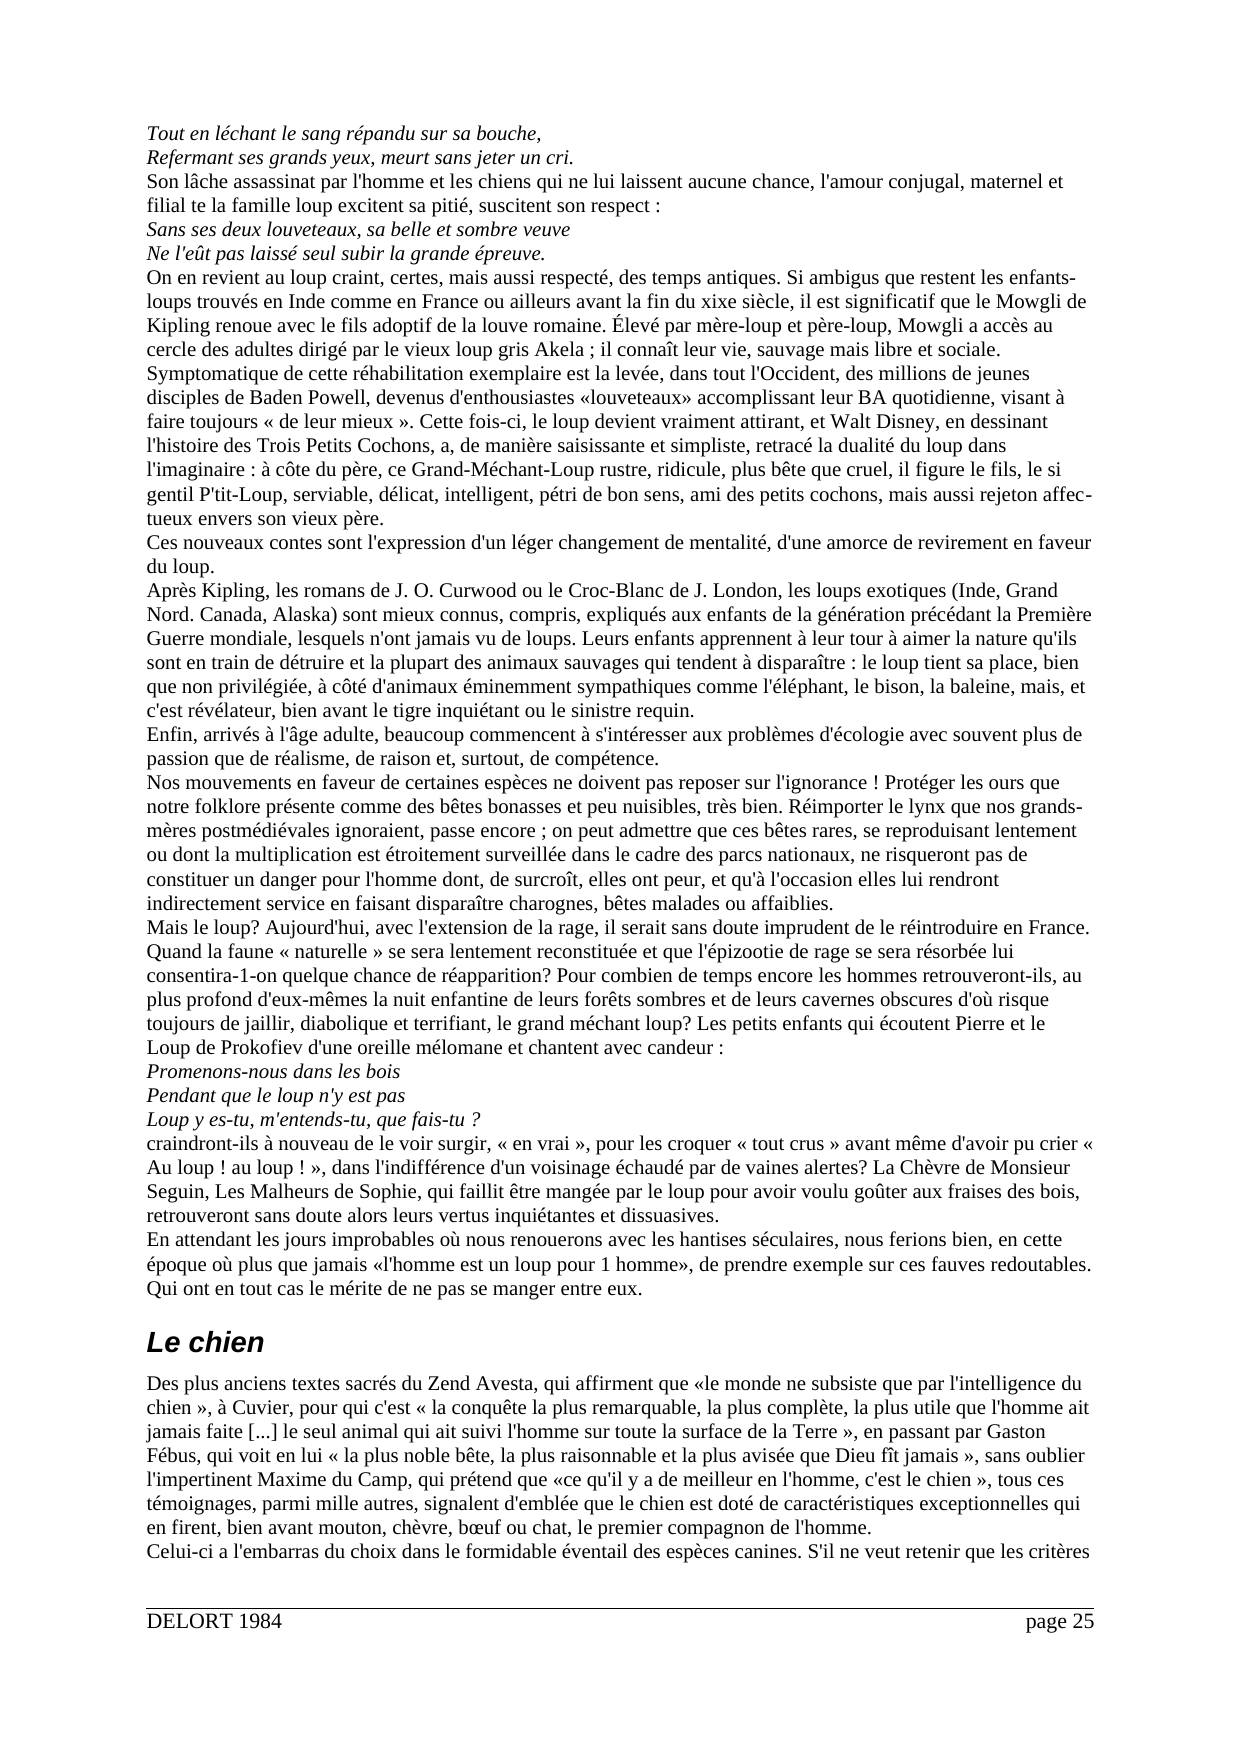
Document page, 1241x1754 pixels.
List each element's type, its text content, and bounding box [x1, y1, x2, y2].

text Enfin, arrivés à l'âge adulte, beaucoup commencent à s'intéresser aux problèmes d'écologie avec souvent plus de passion que de réalisme, de raison et, surtout, de compétence. [146, 722, 1094, 770]
text Symptomatique de cette réhabilitation exemplaire est la levée, dans tout l'Occident, des millions de jeunes disciples de Baden Powell, devenus d'enthousiastes «louveteaux» accomplissant leur BA quotidienne, visant à faire toujours « de leur mieux ». Cette fois-ci, le loup devient vraiment atti­rant, et Walt Disney, en dessinant l'histoire des Trois Petits Cochons, a, de manière saisissante et simpliste, retracé la dualité du loup dans l'imaginaire : à côte du père, ce Grand-Méchant-Loup rustre, ridicule, plus bête que cruel, il figure le fils, le si gentil P'tit-Loup, serviable, délicat, intelligent, pétri de bon sens, ami des petits cochons, mais aussi rejeton affec­tueux envers son vieux père. [146, 361, 1094, 529]
text En attendant les jours improbables où nous renouerons avec les hantises séculaires, nous ferions bien, en cette époque où plus que jamais «l'homme est un loup pour 1 homme», de prendre exemple sur ces fauves redoutables. Qui ont en tout cas le mérite de ne pas se manger entre eux. [146, 1227, 1094, 1299]
text Loup y es-tu, m'entends-tu, que fais-tu ? [146, 1107, 1094, 1131]
text Sans ses deux louveteaux, sa belle et sombre veuve [146, 217, 1094, 241]
text Ne l'eût pas laissé seul subir la grande épreuve. [146, 241, 1094, 265]
text On en revient au loup craint, certes, mais aussi respecté, des temps antiques. Si ambigus que restent les enfants-loups trouvés en Inde comme en France ou ailleurs avant la fin du xixe siècle, il est significatif que le Mowgli de Kipling renoue avec le fils adoptif de la louve romaine. Élevé par mère-loup et père-loup, Mowgli a accès au cercle des adultes dirigé par le vieux loup gris Akela ; il connaît leur vie, sau­vage mais libre et sociale. [146, 265, 1094, 361]
text Pendant que le loup n'y est pas [146, 1083, 1094, 1107]
text Refermant ses grands yeux, meurt sans jeter un cri. [146, 144, 1094, 169]
text Mais le loup? Aujourd'hui, avec l'extension de la rage, il serait sans doute imprudent de le réintroduire en France. Quand la faune « naturelle » se sera lentement reconstituée et que l'épizootie de rage se sera résorbée lui consentira-1-on quelque chance de réapparition? Pour combien de temps encore les hommes retrouveront-ils, au plus profond d'eux-mêmes la nuit enfantine de leurs forêts sombres et de leurs cavernes obscures d'où risque toujours de jaillir, diabolique et terrifiant, le grand méchant loup? Les petits enfants qui écoutent Pierre et le Loup de Prokofiev d'une oreille mélo­mane et chantent avec candeur : [146, 914, 1094, 1059]
text Des plus anciens textes sacrés du Zend Avesta, qui affir­ment que «le monde ne subsiste que par l'intelligence du chien », à Cuvier, pour qui c'est « la conquête la plus remar­quable, la plus complète, la plus utile que l'homme ait jamais faite [...] le seul animal qui ait suivi l'homme sur toute la surface de la Terre », en passant par Gaston Fébus, qui voit en lui « la plus noble bête, la plus raisonnable et la plus avi­sée que Dieu fît jamais », sans oublier l'impertinent Maxime du Camp, qui prétend que «ce qu'il y a de meilleur en l'homme, c'est le chien », tous ces témoignages, parmi mille autres, signalent d'emblée que le chien est doté de caractéris­tiques exceptionnelles qui en firent, bien avant mouton, chèvre, bœuf ou chat, le premier compagnon de l'homme. [146, 1371, 1094, 1539]
text Après Kipling, les romans de J. O. Curwood ou le Croc-Blanc de J. London, les loups exotiques (Inde, Grand Nord. Canada, Alaska) sont mieux connus, compris, expliqués aux enfants de la génération précédant la Première Guerre mon­diale, lesquels n'ont jamais vu de loups. Leurs enfants apprennent à leur tour à aimer la nature qu'ils sont en train de détruire et la plupart des animaux sauvages qui tendent à dis­paraître : le loup tient sa place, bien que non privilégiée, à côté d'animaux éminemment sympathiques comme l'élé­phant, le bison, la baleine, mais, et c'est révélateur, bien avant le tigre inquiétant ou le sinistre requin. [146, 578, 1094, 722]
subtitle Le chien [146, 1324, 1094, 1358]
text craindront-ils à nouveau de le voir surgir, « en vrai », pour les croquer « tout crus » avant même d'avoir pu crier « Au loup ! au loup ! », dans l'indifférence d'un voisinage échaudé par de vaines alertes? La Chèvre de Monsieur Seguin, Les Mal­heurs de Sophie, qui faillit être mangée par le loup pour avoir voulu goûter aux fraises des bois, retrouveront sans doute alors leurs vertus inquiétantes et dissuasives. [146, 1131, 1094, 1227]
text Son lâche assassinat par l'homme et les chiens qui ne lui laissent aucune chance, l'amour conjugal, maternel et filial te la famille loup excitent sa pitié, suscitent son respect : [146, 169, 1094, 217]
text Nos mouvements en faveur de certaines espèces ne doivent pas reposer sur l'ignorance ! Protéger les ours que notre folk­lore présente comme des bêtes bonasses et peu nuisibles, très bien. Réimporter le lynx que nos grands-mères postmédié­vales ignoraient, passe encore ; on peut admettre que ces bêtes rares, se reproduisant lentement ou dont la multiplica­tion est étroitement surveillée dans le cadre des parcs natio­naux, ne risqueront pas de constituer un danger pour l'homme dont, de surcroît, elles ont peur, et qu'à l'occasion elles lui rendront indirectement service en faisant disparaître charognes, bêtes malades ou affaiblies. [146, 770, 1094, 914]
text Tout en léchant le sang répandu sur sa bouche, [146, 121, 1094, 144]
text Celui-ci a l'embarras du choix dans le formidable éventail des espèces canines. S'il ne veut retenir que les critères [146, 1539, 1094, 1563]
text Ces nouveaux contes sont l'expression d'un léger change­ment de mentalité, d'une amorce de revirement en faveur du loup. [146, 529, 1094, 578]
text Promenons-nous dans les bois [146, 1059, 1094, 1083]
